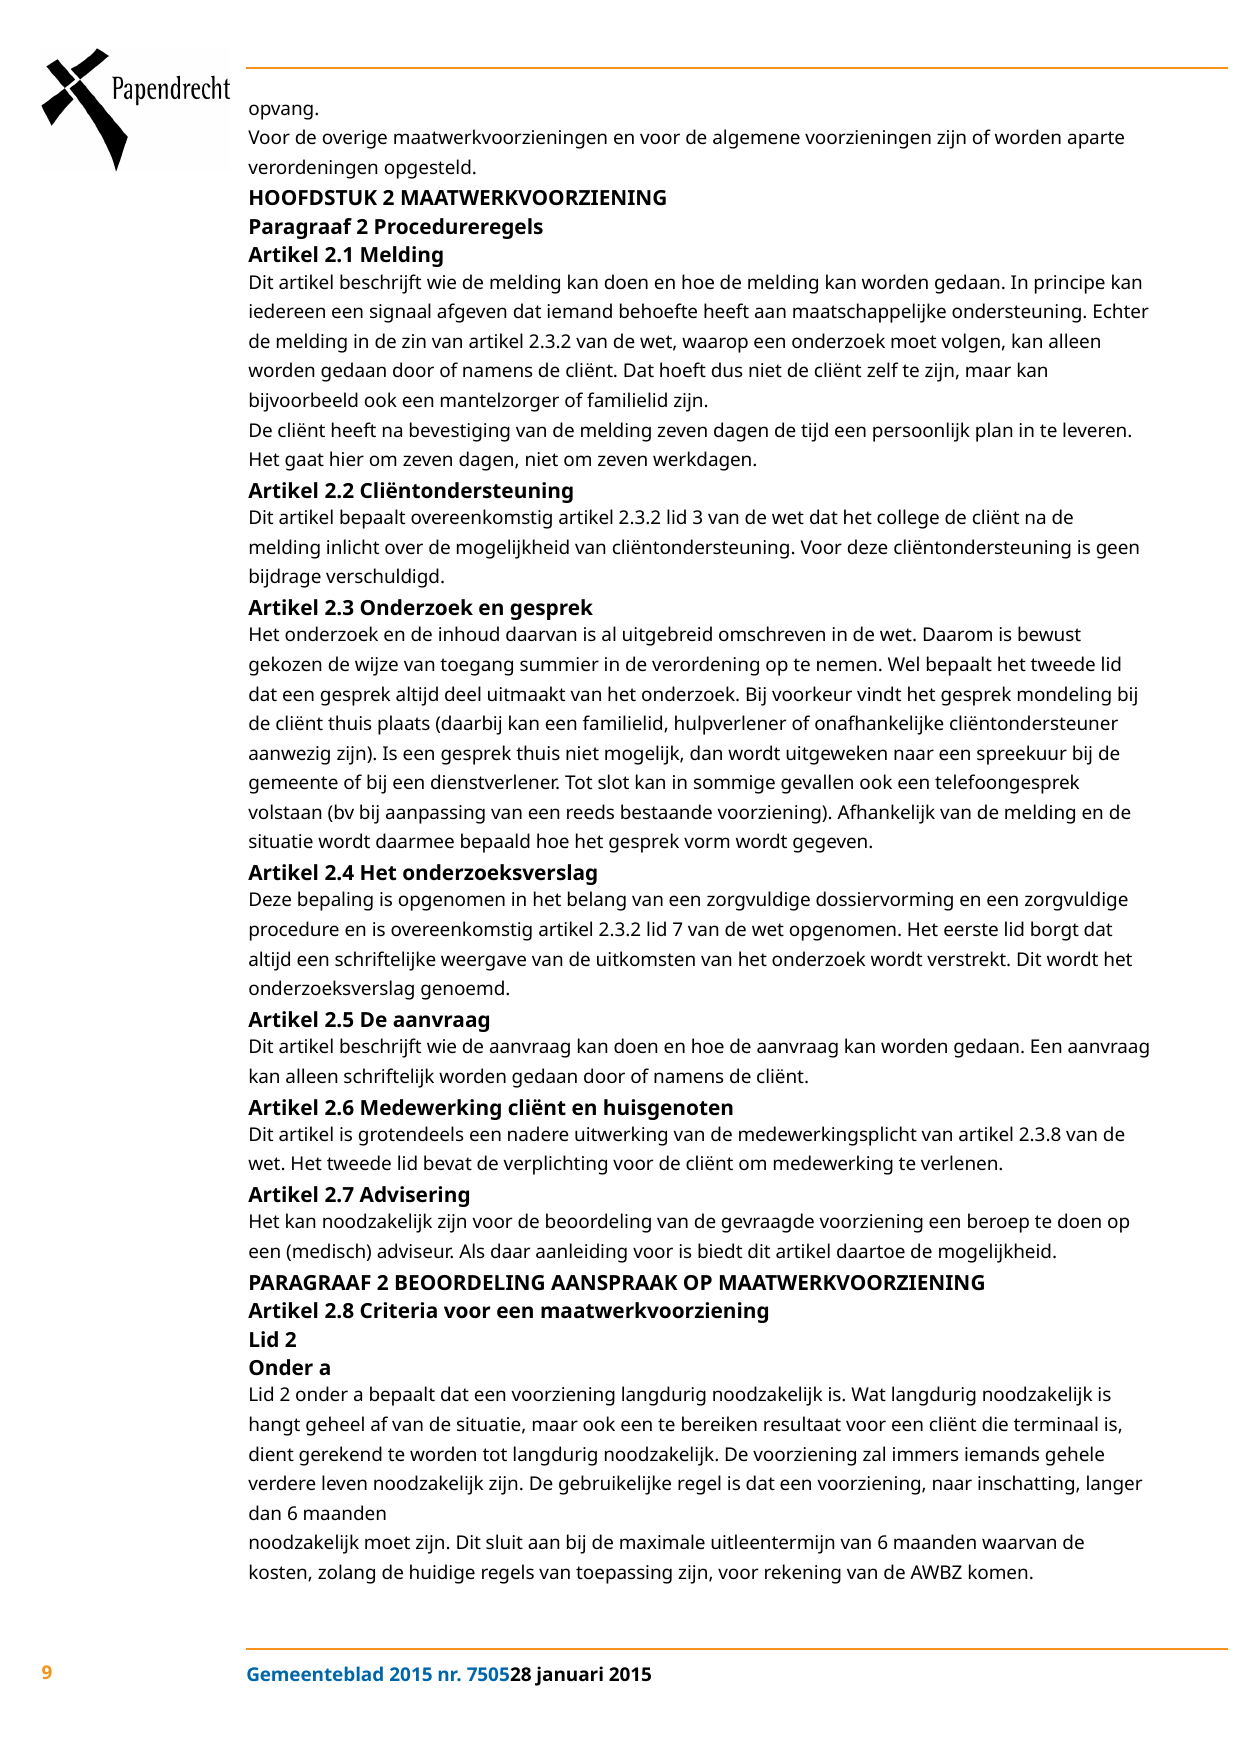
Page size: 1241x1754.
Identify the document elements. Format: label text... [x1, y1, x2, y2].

text opvang. [248, 95, 1152, 121]
text Deze bepaling is opgenomen in het belang van een zorgvuldige dossiervorming en een zorgvuldige procedure en is overeenkomstig artikel 2.3.2 lid 7 van de wet opgenomen. Het eerste lid borgt dat altijd een schriftelijke weergave van de uitkomsten van het onderzoek wordt verstrekt. Dit wordt het onderzoeksverslag genoemd. [248, 887, 1152, 1001]
text Artikel 2.8 Criteria voor een maatwerkvoorziening [248, 1296, 1152, 1325]
text Het onderzoek en de inhoud daarvan is al uitgebreid omschreven in de wet. Daarom is bewust gekozen de wijze van toegang summier in de verordening op te nemen. Wel bepaalt het tweede lid dat een gesprek altijd deel uitmaakt van het onderzoek. Bij voorkeur vindt het gesprek mondeling bij de cliënt thuis plaats (daarbij kan een familielid, hulpverlener of onafhankelijke cliëntondersteuner aanwezig zijn). Is een gesprek thuis niet mogelijk, dan wordt uitgeweken naar een spreekuur bij de gemeente of bij een dienstverlener. Tot slot kan in sommige gevallen ook een telefoongesprek volstaan (bv bij aanpassing van een reeds bestaande voorziening). Afhankelijk van de melding en de situatie wordt daarmee bepaald hoe het gesprek vorm wordt gegeven. [248, 622, 1152, 854]
text Artikel 2.5 De aanvraag [248, 1005, 1152, 1033]
text HOOFDSTUK 2 MAATWERKVOORZIENING [248, 183, 1152, 212]
text Lid 2 [248, 1325, 1152, 1353]
text Artikel 2.6 Medewerking cliënt en huisgenoten [248, 1093, 1152, 1121]
text Dit artikel beschrijft wie de aanvraag kan doen en hoe de aanvraag kan worden gedaan. Een aanvraag kan alleen schriftelijk worden gedaan door of namens de cliënt. [248, 1033, 1152, 1089]
text Artikel 2.7 Advisering [248, 1180, 1152, 1209]
text noodzakelijk moet zijn. Dit sluit aan bij de maximale uitleentermijn van 6 maanden waarvan de kosten, zolang de huidige regels van toepassing zijn, voor rekening van de AWBZ komen. [248, 1529, 1152, 1585]
text Dit artikel is grotendeels een nadere uitwerking van de medewerkingsplicht van artikel 2.3.8 van de wet. Het tweede lid bevat de verplichting voor de cliënt om medewerking te verlenen. [248, 1121, 1152, 1176]
text Artikel 2.2 Cliëntondersteuning [248, 476, 1152, 504]
text De cliënt heeft na bevestiging van de melding zeven dagen de tijd een persoonlijk plan in te leveren. Het gaat hier om zeven dagen, niet om zeven werkdagen. [248, 417, 1152, 472]
text Onder a [248, 1353, 1152, 1382]
text Paragraaf 2 Procedureregels [248, 212, 1152, 240]
text Dit artikel beschrijft wie de melding kan doen en hoe de melding kan worden gedaan. In principe kan iedereen een signaal afgeven dat iemand behoefte heeft aan maatschappelijke ondersteuning. Echter de melding in de zin van artikel 2.3.2 van de wet, waarop een onderzoek moet volgen, kan alleen worden gedaan door of namens de cliënt. Dat hoeft dus niet de cliënt zelf te zijn, maar kan bijvoorbeeld ook een mantelzorger of familielid zijn. [248, 269, 1152, 413]
text Lid 2 onder a bepaalt dat een voorziening langdurig noodzakelijk is. Wat langdurig noodzakelijk is hangt geheel af van de situatie, maar ook een te bereiken resultaat voor een cliënt die terminaal is, dient gerekend te worden tot langdurig noodzakelijk. De voorziening zal immers iemands gehele verdere leven noodzakelijk zijn. De gebruikelijke regel is dat een voorziening, naar inschatting, langer dan 6 maanden [248, 1382, 1152, 1526]
text Artikel 2.1 Melding [248, 240, 1152, 269]
text Artikel 2.4 Het onderzoeksverslag [248, 858, 1152, 887]
text Dit artikel bepaalt overeenkomstig artikel 2.3.2 lid 3 van de wet dat het college de cliënt na de melding inlicht over de mogelijkheid van cliëntondersteuning. Voor deze cliëntondersteuning is geen bijdrage verschuldigd. [248, 504, 1152, 589]
text Voor de overige maatwerkvoorzieningen en voor de algemene voorzieningen zijn of worden aparte verordeningen opgesteld. [248, 124, 1152, 180]
picture [41, 47, 231, 172]
text Artikel 2.3 Onderzoek en gesprek [248, 593, 1152, 622]
text Het kan noodzakelijk zijn voor de beoordeling van de gevraagde voorziening een beroep te doen op een (medisch) adviseur. Als daar aanleiding voor is biedt dit artikel daartoe de mogelijkheid. [248, 1209, 1152, 1264]
text PARAGRAAF 2 BEOORDELING AANSPRAAK OP MAATWERKVOORZIENING [248, 1268, 1152, 1296]
